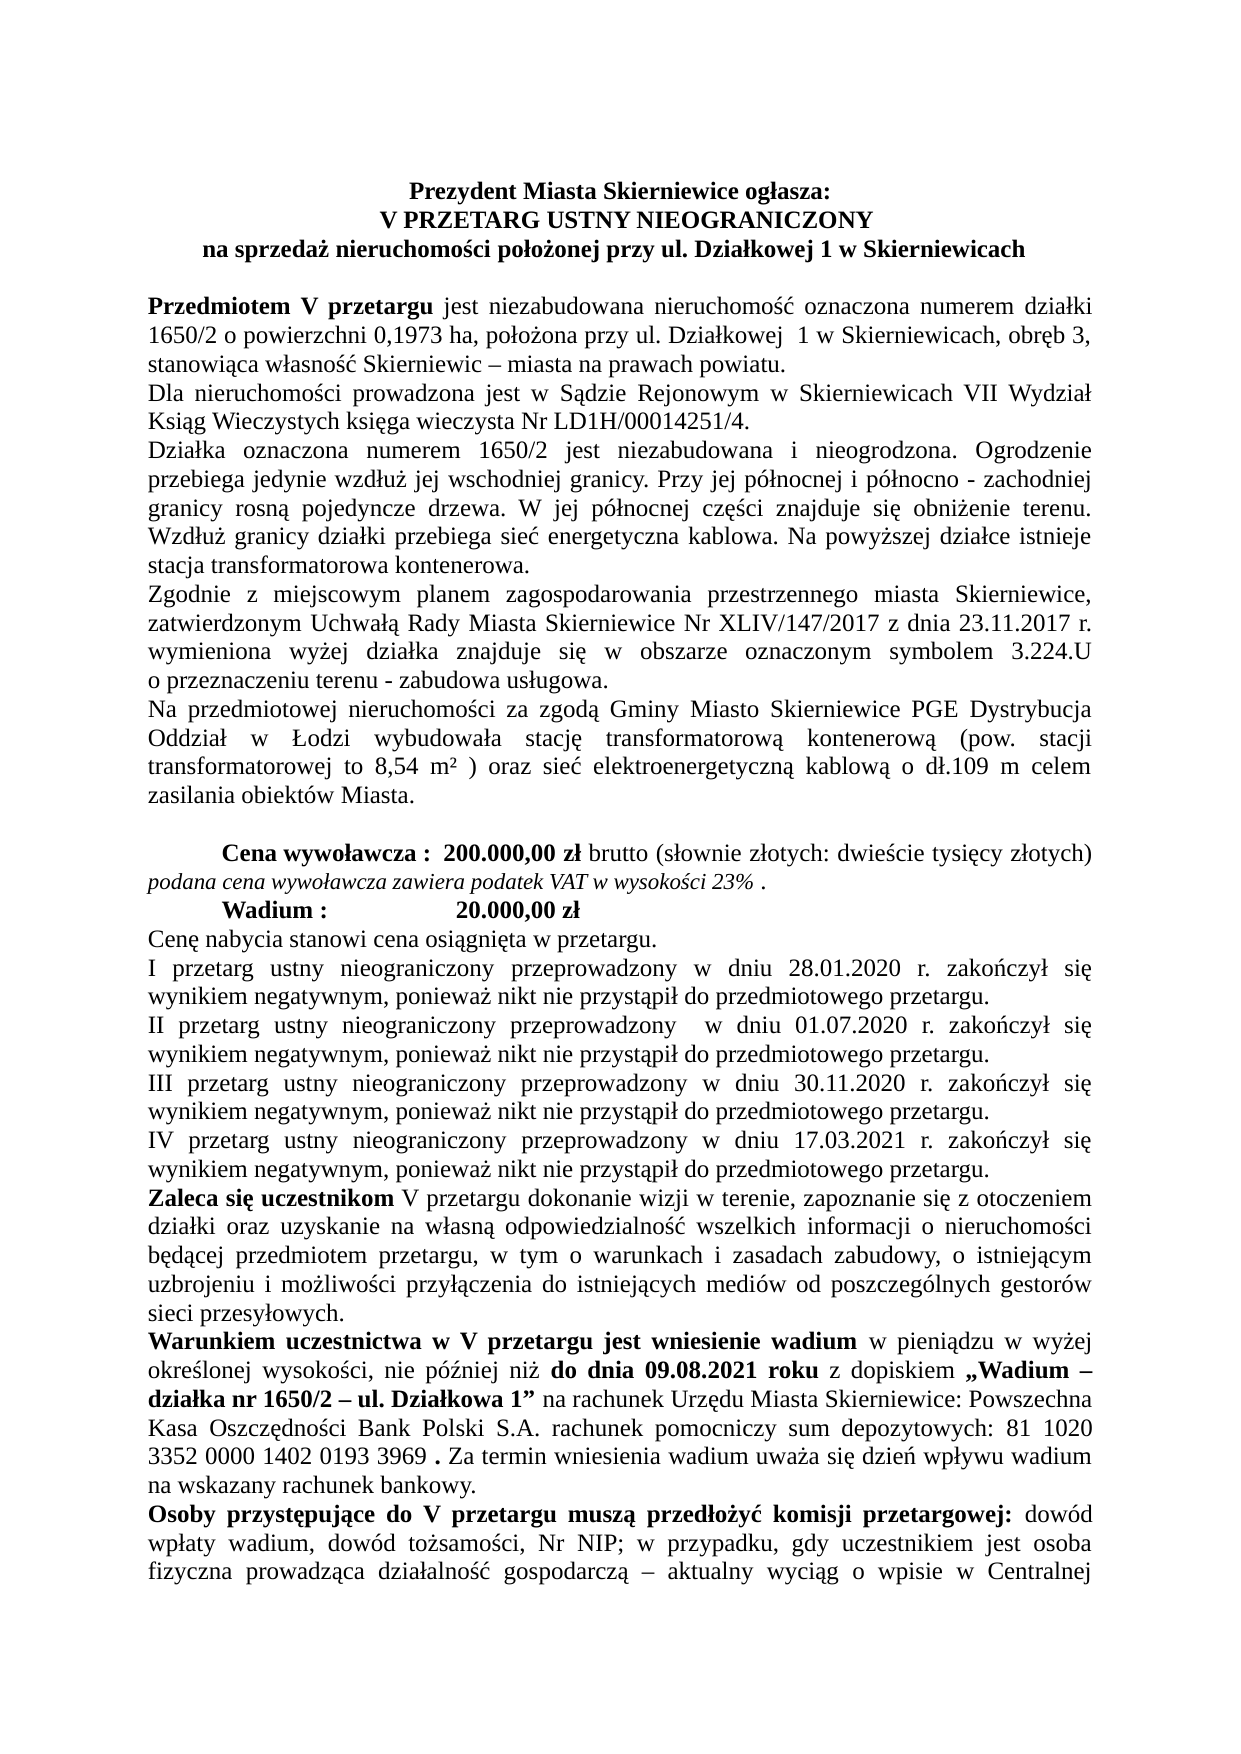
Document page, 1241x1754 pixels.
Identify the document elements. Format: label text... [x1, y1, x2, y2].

text II przetarg ustny nieograniczony przeprowadzony w dniu 01.07.2020 r. zakończył się wynikiem negatywnym, ponieważ nikt nie przystąpił do przedmiotowego przetargu. [148, 1010, 1093, 1068]
text Działka oznaczona numerem 1650/2 jest niezabudowana i nieogrodzona. Ogrodzenie przebiega jedynie wzdłuż jej wschodniej granicy. Przy jej północnej i północno - zachodniej granicy rosną pojedyncze drzewa. W jej północnej części znajduje się obniżenie terenu. Wzdłuż granicy działki przebiega sieć energetyczna kablowa. Na powyższej działce istnieje stacja transformatorowa kontenerowa. [148, 435, 1093, 579]
text Cena wywoławcza : 200.000,00 zł brutto (słownie złotych: dwieście tysięcy złotych) podana cena wywoławcza zawiera podatek VAT w wysokości 23% . [148, 838, 1093, 895]
text I przetarg ustny nieograniczony przeprowadzony w dniu 28.01.2020 r. zakończył się wynikiem negatywnym, ponieważ nikt nie przystąpił do przedmiotowego przetargu. [148, 953, 1093, 1010]
text Na przedmiotowej nieruchomości za zgodą Gminy Miasto Skierniewice PGE Dystrybucja Oddział w Łodzi wybudowała stację transformatorową kontenerową (pow. stacji transformatorowej to 8,54 m² ) oraz sieć elektroenergetyczną kablową o dł.109 m celem zasilania obiektów Miasta. [148, 694, 1093, 809]
text Zgodnie z miejscowym planem zagospodarowania przestrzennego miasta Skierniewice, zatwierdzonym Uchwałą Rady Miasta Skierniewice Nr XLIV/147/2017 z dnia 23.11.2017 r. wymieniona wyżej działka znajduje się w obszarze oznaczonym symbolem 3.224.U o przeznaczeniu terenu - zabudowa usługowa. [148, 579, 1093, 694]
text Zaleca się uczestnikom V przetargu dokonanie wizji w terenie, zapoznanie się z otoczeniem działki oraz uzyskanie na własną odpowiedzialność wszelkich informacji o nieruchomości będącej przedmiotem przetargu, w tym o warunkach i zasadach zabudowy, o istniejącym uzbrojeniu i możliwości przyłączenia do istniejących mediów od poszczególnych gestorów sieci przesyłowych. [148, 1183, 1093, 1326]
text III przetarg ustny nieograniczony przeprowadzony w dniu 30.11.2020 r. zakończył się wynikiem negatywnym, ponieważ nikt nie przystąpił do przedmiotowego przetargu. [148, 1068, 1093, 1125]
text Prezydent Miasta Skierniewice ogłasza: [148, 176, 1093, 205]
text IV przetarg ustny nieograniczony przeprowadzony w dniu 17.03.2021 r. zakończył się wynikiem negatywnym, ponieważ nikt nie przystąpił do przedmiotowego przetargu. [148, 1125, 1093, 1183]
text Przedmiotem V przetargu jest niezabudowana nieruchomość oznaczona numerem działki 1650/2 o powierzchni 0,1973 ha, położona przy ul. Działkowej 1 w Skierniewicach, obręb 3, stanowiąca własność Skierniewic – miasta na prawach powiatu. [148, 291, 1093, 378]
text V PRZETARG USTNY NIEOGRANICZONY [148, 205, 1093, 234]
text Wadium : 20.000,00 zł [148, 895, 1093, 924]
text Dla nieruchomości prowadzona jest w Sądzie Rejonowym w Skierniewicach VII Wydział Ksiąg Wieczystych księga wieczysta Nr LD1H/00014251/4. [148, 378, 1093, 435]
text Cenę nabycia stanowi cena osiągnięta w przetargu. [148, 924, 1093, 953]
text na sprzedaż nieruchomości położonej przy ul. Działkowej 1 w Skierniewicach [148, 234, 1093, 263]
text Osoby przystępujące do V przetargu muszą przedłożyć komisji przetargowej: dowód wpłaty wadium, dowód tożsamości, Nr NIP; w przypadku, gdy uczestnikiem jest osoba fizyczna prowadząca działalność gospodarczą – aktualny wyciąg o wpisie w Centralnej [148, 1499, 1093, 1585]
text Warunkiem uczestnictwa w V przetargu jest wniesienie wadium w pieniądzu w wyżej określonej wysokości, nie później niż do dnia 09.08.2021 roku z dopiskiem „Wadium – działka nr 1650/2 – ul. Działkowa 1” na rachunek Urzędu Miasta Skierniewice: Powszechna Kasa Oszczędności Bank Polski S.A. rachunek pomocniczy sum depozytowych: 81 1020 3352 0000 1402 0193 3969 . Za termin wniesienia wadium uważa się dzień wpływu wadium na wskazany rachunek bankowy. [148, 1326, 1093, 1499]
